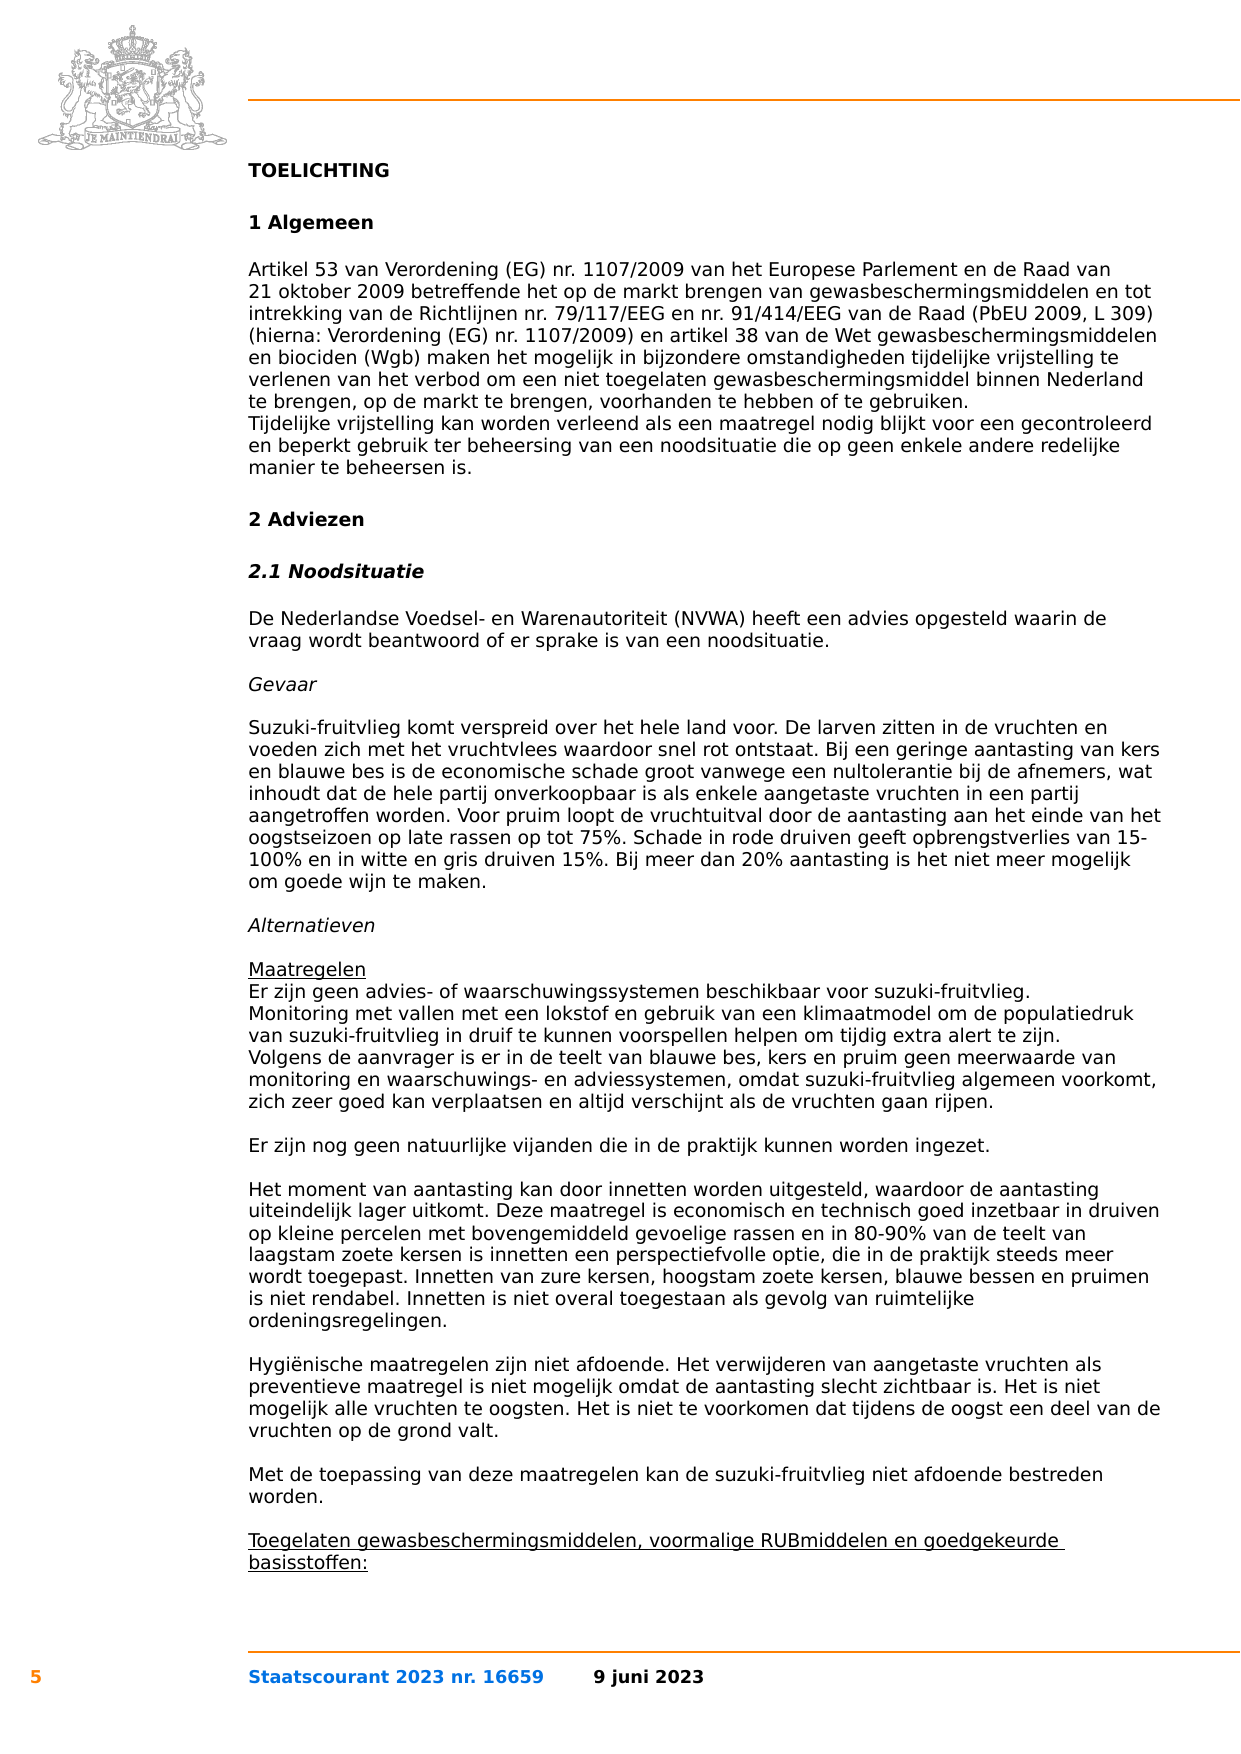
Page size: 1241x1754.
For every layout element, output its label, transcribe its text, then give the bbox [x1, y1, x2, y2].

subtitle Alternatieven [248, 915, 1163, 937]
text Artikel 53 van Verordening (EG) nr. 1107/2009 van het Europese Parlement en de Raad van 21 oktober 2009 betreffende het op de markt brengen van gewasbeschermingsmiddelen en tot intrekking van de Richtlijnen nr. 79/117/EEG en nr. 91/414/EEG van de Raad (PbEU 2009, L 309) (hierna: Verordening (EG) nr. 1107/2009) en artikel 38 van de Wet gewasbeschermingsmiddelen en biociden (Wgb) maken het mogelijk in bijzondere omstandigheden tijdelijke vrijstelling te verlenen van het verbod om een niet toegelaten gewasbeschermingsmiddel binnen Nederland te brengen, op de markt te brengen, voorhanden te hebben of te gebruiken. [248, 259, 1163, 413]
text Suzuki-fruitvlieg komt verspreid over het hele land voor. De larven zitten in de vruchten en voeden zich met het vruchtvlees waardoor snel rot ontstaat. Bij een geringe aantasting van kers en blauwe bes is de economische schade groot vanwege een nultolerantie bij de afnemers, wat inhoudt dat de hele partij onverkoopbaar is als enkele aangetaste vruchten in een partij aangetroffen worden. Voor pruim loopt de vruchtuitval door de aantasting aan het einde van het oogstseizoen op late rassen op tot 75%. Schade in rode druiven geeft opbrengstverlies van 15-100% en in witte en gris druiven 15%. Bij meer dan 20% aantasting is het niet meer mogelijk om goede wijn te maken. [248, 717, 1163, 893]
subtitle 1 Algemeen [248, 212, 1163, 234]
subtitle TOELICHTING [248, 160, 1163, 182]
subtitle 2.1 Noodsituatie [248, 561, 1163, 583]
text Met de toepassing van deze maatregelen kan de suzuki-fruitvlieg niet afdoende bestreden worden. [248, 1464, 1163, 1508]
text De Nederlandse Voedsel- en Warenautoriteit (NVWA) heeft een advies opgesteld waarin de vraag wordt beantwoord of er sprake is van een noodsituatie. [248, 608, 1163, 652]
text Maatregelen [248, 959, 1163, 981]
text Monitoring met vallen met een lokstof en gebruik van een klimaatmodel om de populatiedruk van suzuki-fruitvlieg in druif te kunnen voorspellen helpen om tijdig extra alert te zijn. [248, 1003, 1163, 1047]
subtitle Gevaar [248, 673, 1163, 695]
text Tijdelijke vrijstelling kan worden verleend als een maatregel nodig blijkt voor een gecontroleerd en beperkt gebruik ter beheersing van een noodsituatie die op geen enkele andere redelijke manier te beheersen is. [248, 413, 1163, 479]
text Er zijn nog geen natuurlijke vijanden die in de praktijk kunnen worden ingezet. [248, 1134, 1163, 1157]
text Het moment van aantasting kan door innetten worden uitgesteld, waardoor de aantasting uiteindelijk lager uitkomt. Deze maatregel is economisch en technisch goed inzetbaar in druiven op kleine percelen met bovengemiddeld gevoelige rassen en in 80-90% van de teelt van laagstam zoete kersen is innetten een perspectiefvolle optie, die in de praktijk steeds meer wordt toegepast. Innetten van zure kersen, hoogstam zoete kersen, blauwe bessen en pruimen is niet rendabel. Innetten is niet overal toegestaan als gevolg van ruimtelijke ordeningsregelingen. [248, 1178, 1163, 1332]
text Er zijn geen advies- of waarschuwingssystemen beschikbaar voor suzuki-fruitvlieg. [248, 981, 1163, 1003]
text Toegelaten gewasbeschermingsmiddelen, voormalige RUBmiddelen en goedgekeurde basisstoffen: [248, 1530, 1163, 1574]
text Hygiënische maatregelen zijn niet afdoende. Het verwijderen van aangetaste vruchten als preventieve maatregel is niet mogelijk omdat de aantasting slecht zichtbaar is. Het is niet mogelijk alle vruchten te oogsten. Het is niet te voorkomen dat tijdens de oogst een deel van de vruchten op de grond valt. [248, 1354, 1163, 1442]
picture [38, 25, 227, 150]
text Volgens de aanvrager is er in de teelt van blauwe bes, kers en pruim geen meerwaarde van monitoring en waarschuwings- en adviessystemen, omdat suzuki-fruitvlieg algemeen voorkomt, zich zeer goed kan verplaatsen en altijd verschijnt als de vruchten gaan rijpen. [248, 1047, 1163, 1113]
subtitle 2 Adviezen [248, 509, 1163, 531]
